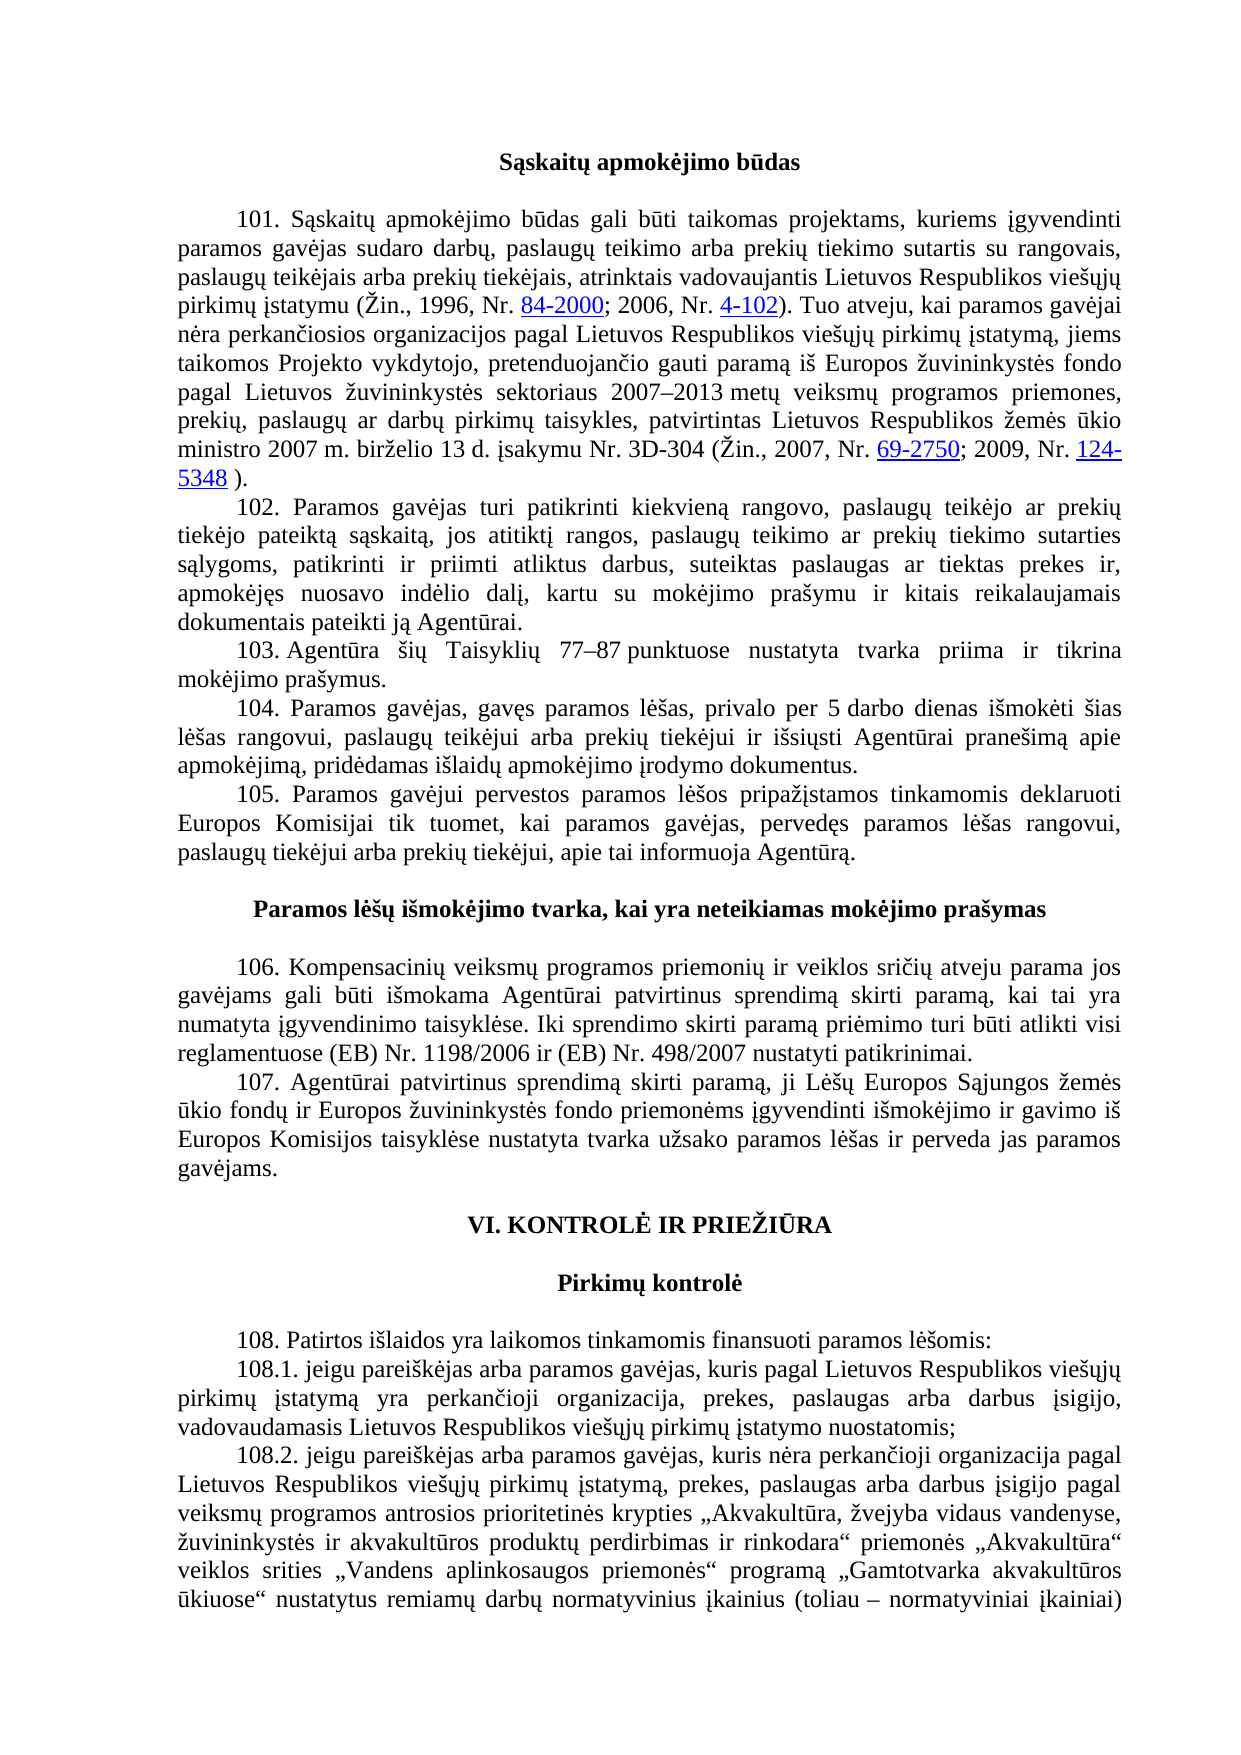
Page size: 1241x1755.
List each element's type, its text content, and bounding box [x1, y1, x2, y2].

text 108.1. jeigu pareiškėjas arba paramos gavėjas, kuris pagal Lietuvos Respublikos viešųjų pirkimų įstatymą yra perkančioji organizacija, prekes, paslaugas arba darbus įsigijo, vadovaudamasis Lietuvos Respublikos viešųjų pirkimų įstatymo nuostatomis; [177, 1354, 1122, 1441]
text 107. Agentūrai patvirtinus sprendimą skirti paramą, ji Lėšų Europos Sąjungos žemės ūkio fondų ir Europos žuvininkystės fondo priemonėms įgyvendinti išmokėjimo ir gavimo iš Europos Komisijos taisyklėse nustatyta tvarka užsako paramos lėšas ir perveda jas paramos gavėjams. [177, 1067, 1122, 1182]
text 108.2. jeigu pareiškėjas arba paramos gavėjas, kuris nėra perkančioji organizacija pagal Lietuvos Respublikos viešųjų pirkimų įstatymą, prekes, paslaugas arba darbus įsigijo pagal veiksmų programos antrosios prioritetinės krypties „Akvakultūra, žvejyba vidaus vandenyse, žuvininkystės ir akvakultūros produktų perdirbimas ir rinkodara“ priemonės „Akvakultūra“ veiklos srities „Vandens aplinkosaugos priemonės“ programą „Gamtotvarka akvakultūros ūkiuose“ nustatytus remiamų darbų normatyvinius įkainius (toliau – normatyviniai įkainiai) [177, 1441, 1122, 1613]
text 108. Patirtos išlaidos yra laikomos tinkamomis finansuoti paramos lėšomis: [177, 1326, 1122, 1354]
text Paramos lėšų išmokėjimo tvarka, kai yra neteikiamas mokėjimo prašymas [177, 894, 1122, 923]
text 103. Agentūra šių Taisyklių 77–87 punktuose nustatyta tvarka priima ir tikrina mokėjimo prašymus. [177, 636, 1122, 693]
text 106. Kompensacinių veiksmų programos priemonių ir veiklos sričių atveju parama jos gavėjams gali būti išmokama Agentūrai patvirtinus sprendimą skirti paramą, kai tai yra numatyta įgyvendinimo taisyklėse. Iki sprendimo skirti paramą priėmimo turi būti atlikti visi reglamentuose (EB) Nr. 1198/2006 ir (EB) Nr. 498/2007 nustatyti patikrinimai. [177, 952, 1122, 1067]
text 105. Paramos gavėjui pervestos paramos lėšos pripažįstamos tinkamomis deklaruoti Europos Komisijai tik tuomet, kai paramos gavėjas, pervedęs paramos lėšas rangovui, paslaugų tiekėjui arba prekių tiekėjui, apie tai informuoja Agentūrą. [177, 779, 1122, 866]
text VI. Kontrolė ir pRIEŽIŪRA [177, 1211, 1122, 1239]
text Sąskaitų apmokėjimo būdas [177, 147, 1122, 176]
text 101. Sąskaitų apmokėjimo būdas gali būti taikomas projektams, kuriems įgyvendinti paramos gavėjas sudaro darbų, paslaugų teikimo arba prekių tiekimo sutartis su rangovais, paslaugų teikėjais arba prekių tiekėjais, atrinktais vadovaujantis Lietuvos Respublikos viešųjų pirkimų įstatymu (Žin., 1996, Nr. 84-2000; 2006, Nr. 4-102). Tuo atveju, kai paramos gavėjai nėra perkančiosios organizacijos pagal Lietuvos Respublikos viešųjų pirkimų įstatymą, jiems taikomos Projekto vykdytojo, pretenduojančio gauti paramą iš Europos žuvininkystės fondo pagal Lietuvos žuvininkystės sektoriaus 2007–2013 metų veiksmų programos priemones, prekių, paslaugų ar darbų pirkimų taisykles, patvirtintas Lietuvos Respublikos žemės ūkio ministro 2007 m. birželio 13 d. įsakymu Nr. 3D-304 (Žin., 2007, Nr. 69-2750; 2009, Nr. 124-5348 ). [177, 204, 1122, 492]
text 102. Paramos gavėjas turi patikrinti kiekvieną rangovo, paslaugų teikėjo ar prekių tiekėjo pateiktą sąskaitą, jos atitiktį rangos, paslaugų teikimo ar prekių tiekimo sutarties sąlygoms, patikrinti ir priimti atliktus darbus, suteiktas paslaugas ar tiektas prekes ir, apmokėjęs nuosavo indėlio dalį, kartu su mokėjimo prašymu ir kitais reikalaujamais dokumentais pateikti ją Agentūrai. [177, 492, 1122, 636]
text 104. Paramos gavėjas, gavęs paramos lėšas, privalo per 5 darbo dienas išmokėti šias lėšas rangovui, paslaugų teikėjui arba prekių tiekėjui ir išsiųsti Agentūrai pranešimą apie apmokėjimą, pridėdamas išlaidų apmokėjimo įrodymo dokumentus. [177, 693, 1122, 779]
text Pirkimų kontrolė [177, 1268, 1122, 1297]
